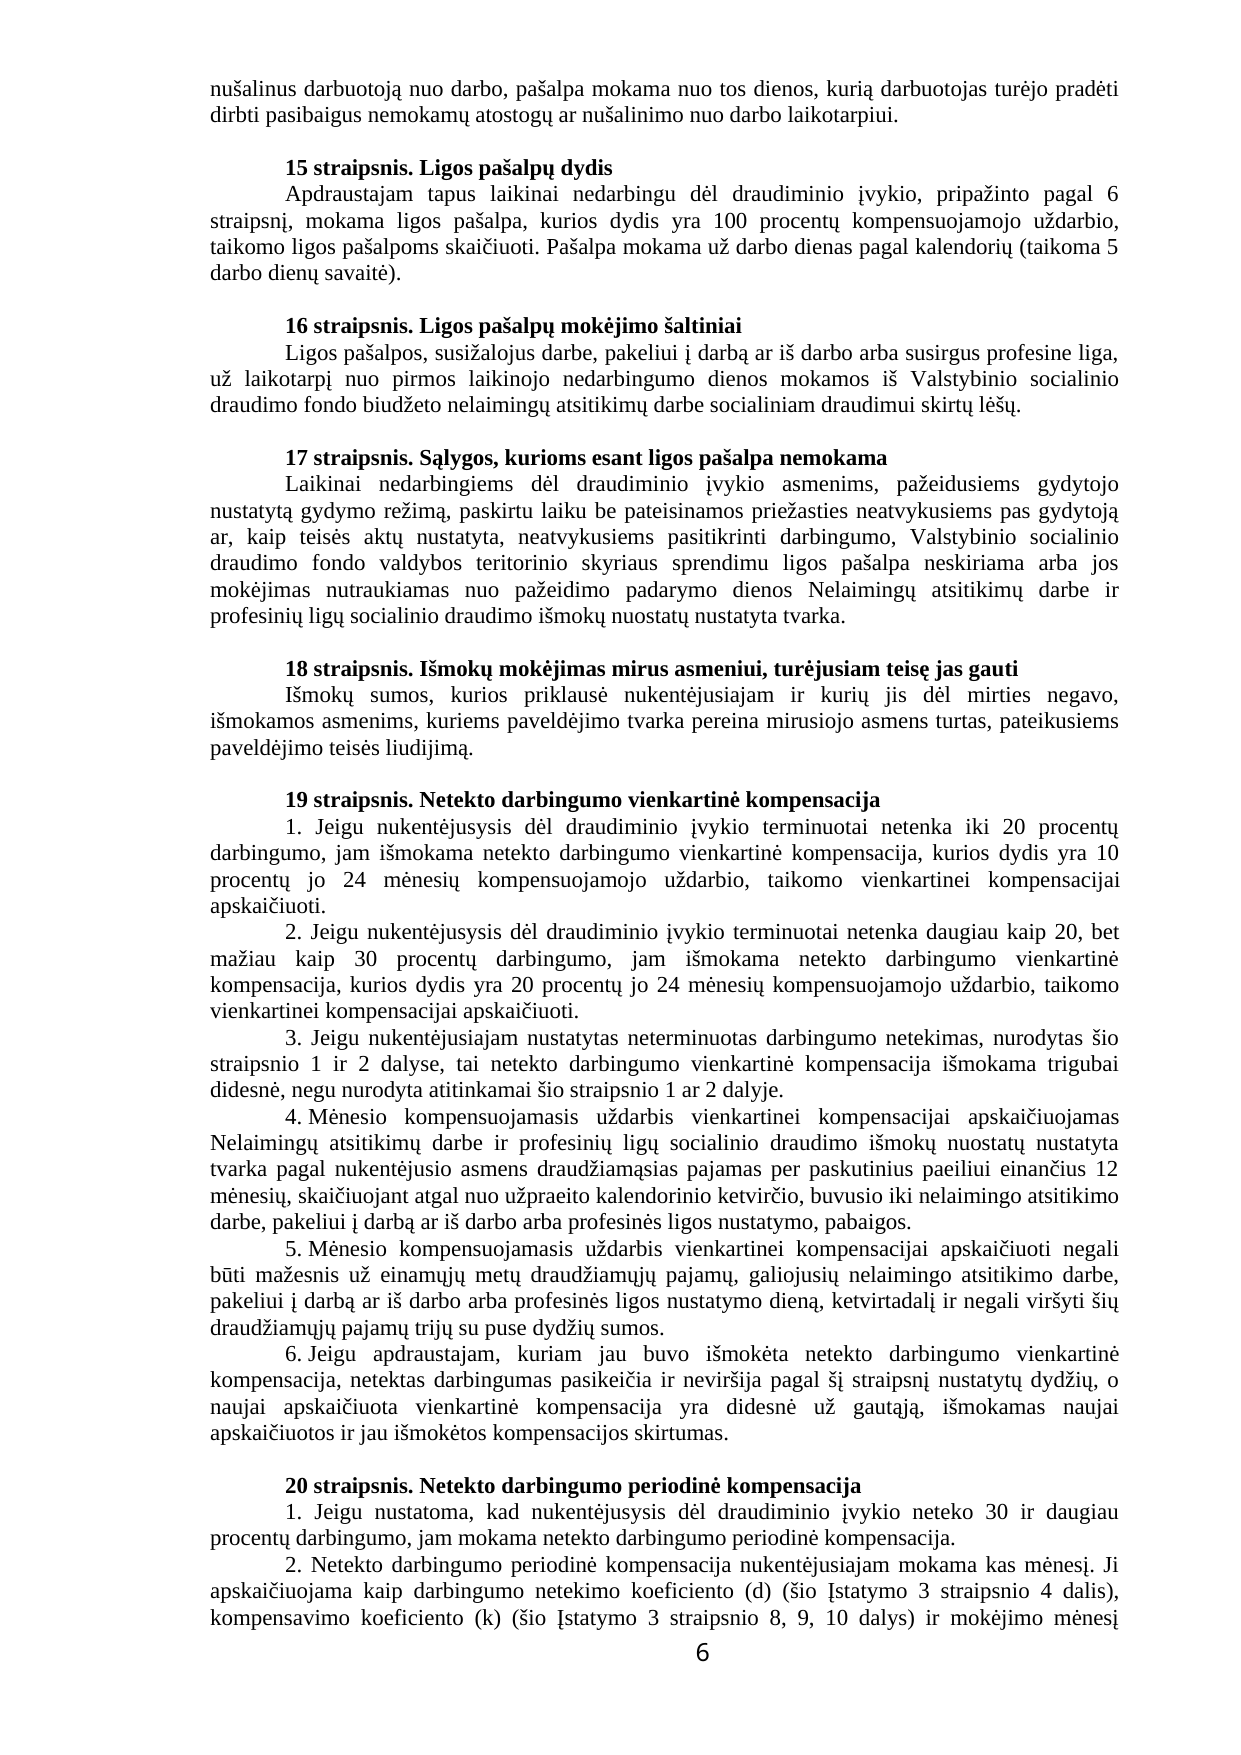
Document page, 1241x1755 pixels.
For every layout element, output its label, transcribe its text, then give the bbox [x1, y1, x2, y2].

text 15 straipsnis. Ligos pašalpų dydis [210, 154, 1120, 180]
text 2. Netekto darbingumo periodinė kompensacija nukentėjusiajam mokama kas mėnesį. Ji apskaičiuojama kaip darbingumo netekimo koeficiento (d) (šio Įstatymo 3 straipsnio 4 dalis), kompensavimo koeficiento (k) (šio Įstatymo 3 straipsnio 8, 9, 10 dalys) ir mokėjimo mėnesį [210, 1551, 1120, 1630]
text Ligos pašalpos, susižalojus darbe, pakeliui į darbą ar iš darbo arba susirgus profesine liga, už laikotarpį nuo pirmos laikinojo nedarbingumo dienos mokamos iš Valstybinio socialinio draudimo fondo biudžeto nelaimingų atsitikimų darbe socialiniam draudimui skirtų lėšų. [210, 338, 1120, 418]
text 17 straipsnis. Sąlygos, kurioms esant ligos pašalpa nemokama [210, 444, 1120, 470]
text 5. Mėnesio kompensuojamasis uždarbis vienkartinei kompensacijai apskaičiuoti negali būti mažesnis už einamųjų metų draudžiamųjų pajamų, galiojusių nelaimingo atsitikimo darbe, pakeliui į darbą ar iš darbo arba profesinės ligos nustatymo dieną, ketvirtadalį ir negali viršyti šių draudžiamųjų pajamų trijų su puse dydžių sumos. [210, 1234, 1120, 1340]
text Išmokų sumos, kurios priklausė nukentėjusiajam ir kurių jis dėl mirties negavo, išmokamos asmenims, kuriems paveldėjimo tvarka pereina mirusiojo asmens turtas, pateikusiems paveldėjimo teisės liudijimą. [210, 681, 1120, 760]
text Apdraustajam tapus laikinai nedarbingu dėl draudiminio įvykio, pripažinto pagal 6 straipsnį, mokama ligos pašalpa, kurios dydis yra 100 procentų kompensuojamojo uždarbio, taikomo ligos pašalpoms skaičiuoti. Pašalpa mokama už darbo dienas pagal kalendorių (taikoma 5 darbo dienų savaitė). [210, 180, 1120, 286]
text 18 straipsnis. Išmokų mokėjimas mirus asmeniui, turėjusiam teisę jas gauti [210, 655, 1120, 681]
text 19 straipsnis. Netekto darbingumo vienkartinė kompensacija [210, 787, 1120, 813]
text nušalinus darbuotoją nuo darbo, pašalpa mokama nuo tos dienos, kurią darbuotojas turėjo pradėti dirbti pasibaigus nemokamų atostogų ar nušalinimo nuo darbo laikotarpiui. [210, 75, 1120, 128]
text 1. Jeigu nukentėjusysis dėl draudiminio įvykio terminuotai netenka iki 20 procentų darbingumo, jam išmokama netekto darbingumo vienkartinė kompensacija, kurios dydis yra 10 procentų jo 24 mėnesių kompensuojamojo uždarbio, taikomo vienkartinei kompensacijai apskaičiuoti. [210, 813, 1120, 918]
text 3. Jeigu nukentėjusiajam nustatytas neterminuotas darbingumo netekimas, nurodytas šio straipsnio 1 ir 2 dalyse, tai netekto darbingumo vienkartinė kompensacija išmokama trigubai didesnė, negu nurodyta atitinkamai šio straipsnio 1 ar 2 dalyje. [210, 1024, 1120, 1103]
text 4. Mėnesio kompensuojamasis uždarbis vienkartinei kompensacijai apskaičiuojamas Nelaimingų atsitikimų darbe ir profesinių ligų socialinio draudimo išmokų nuostatų nustatyta tvarka pagal nukentėjusio asmens draudžiamąsias pajamas per paskutinius paeiliui einančius 12 mėnesių, skaičiuojant atgal nuo užpraeito kalendorinio ketvirčio, buvusio iki nelaimingo atsitikimo darbe, pakeliui į darbą ar iš darbo arba profesinės ligos nustatymo, pabaigos. [210, 1103, 1120, 1234]
text 1. Jeigu nustatoma, kad nukentėjusysis dėl draudiminio įvykio neteko 30 ir daugiau procentų darbingumo, jam mokama netekto darbingumo periodinė kompensacija. [210, 1498, 1120, 1551]
text 16 straipsnis. Ligos pašalpų mokėjimo šaltiniai [210, 312, 1120, 338]
text 2. Jeigu nukentėjusysis dėl draudiminio įvykio terminuotai netenka daugiau kaip 20, bet mažiau kaip 30 procentų darbingumo, jam išmokama netekto darbingumo vienkartinė kompensacija, kurios dydis yra 20 procentų jo 24 mėnesių kompensuojamojo uždarbio, taikomo vienkartinei kompensacijai apskaičiuoti. [210, 918, 1120, 1024]
text 6. Jeigu apdraustajam, kuriam jau buvo išmokėta netekto darbingumo vienkartinė kompensacija, netektas darbingumas pasikeičia ir neviršija pagal šį straipsnį nustatytų dydžių, o naujai apskaičiuota vienkartinė kompensacija yra didesnė už gautąją, išmokamas naujai apskaičiuotos ir jau išmokėtos kompensacijos skirtumas. [210, 1340, 1120, 1445]
text 20 straipsnis. Netekto darbingumo periodinė kompensacija [210, 1472, 1120, 1498]
text Laikinai nedarbingiems dėl draudiminio įvykio asmenims, pažeidusiems gydytojo nustatytą gydymo režimą, paskirtu laiku be pateisinamos priežasties neatvykusiems pas gydytoją ar, kaip teisės aktų nustatyta, neatvykusiems pasitikrinti darbingumo, Valstybinio socialinio draudimo fondo valdybos teritorinio skyriaus sprendimu ligos pašalpa neskiriama arba jos mokėjimas nutraukiamas nuo pažeidimo padarymo dienos Nelaimingų atsitikimų darbe ir profesinių ligų socialinio draudimo išmokų nuostatų nustatyta tvarka. [210, 470, 1120, 628]
